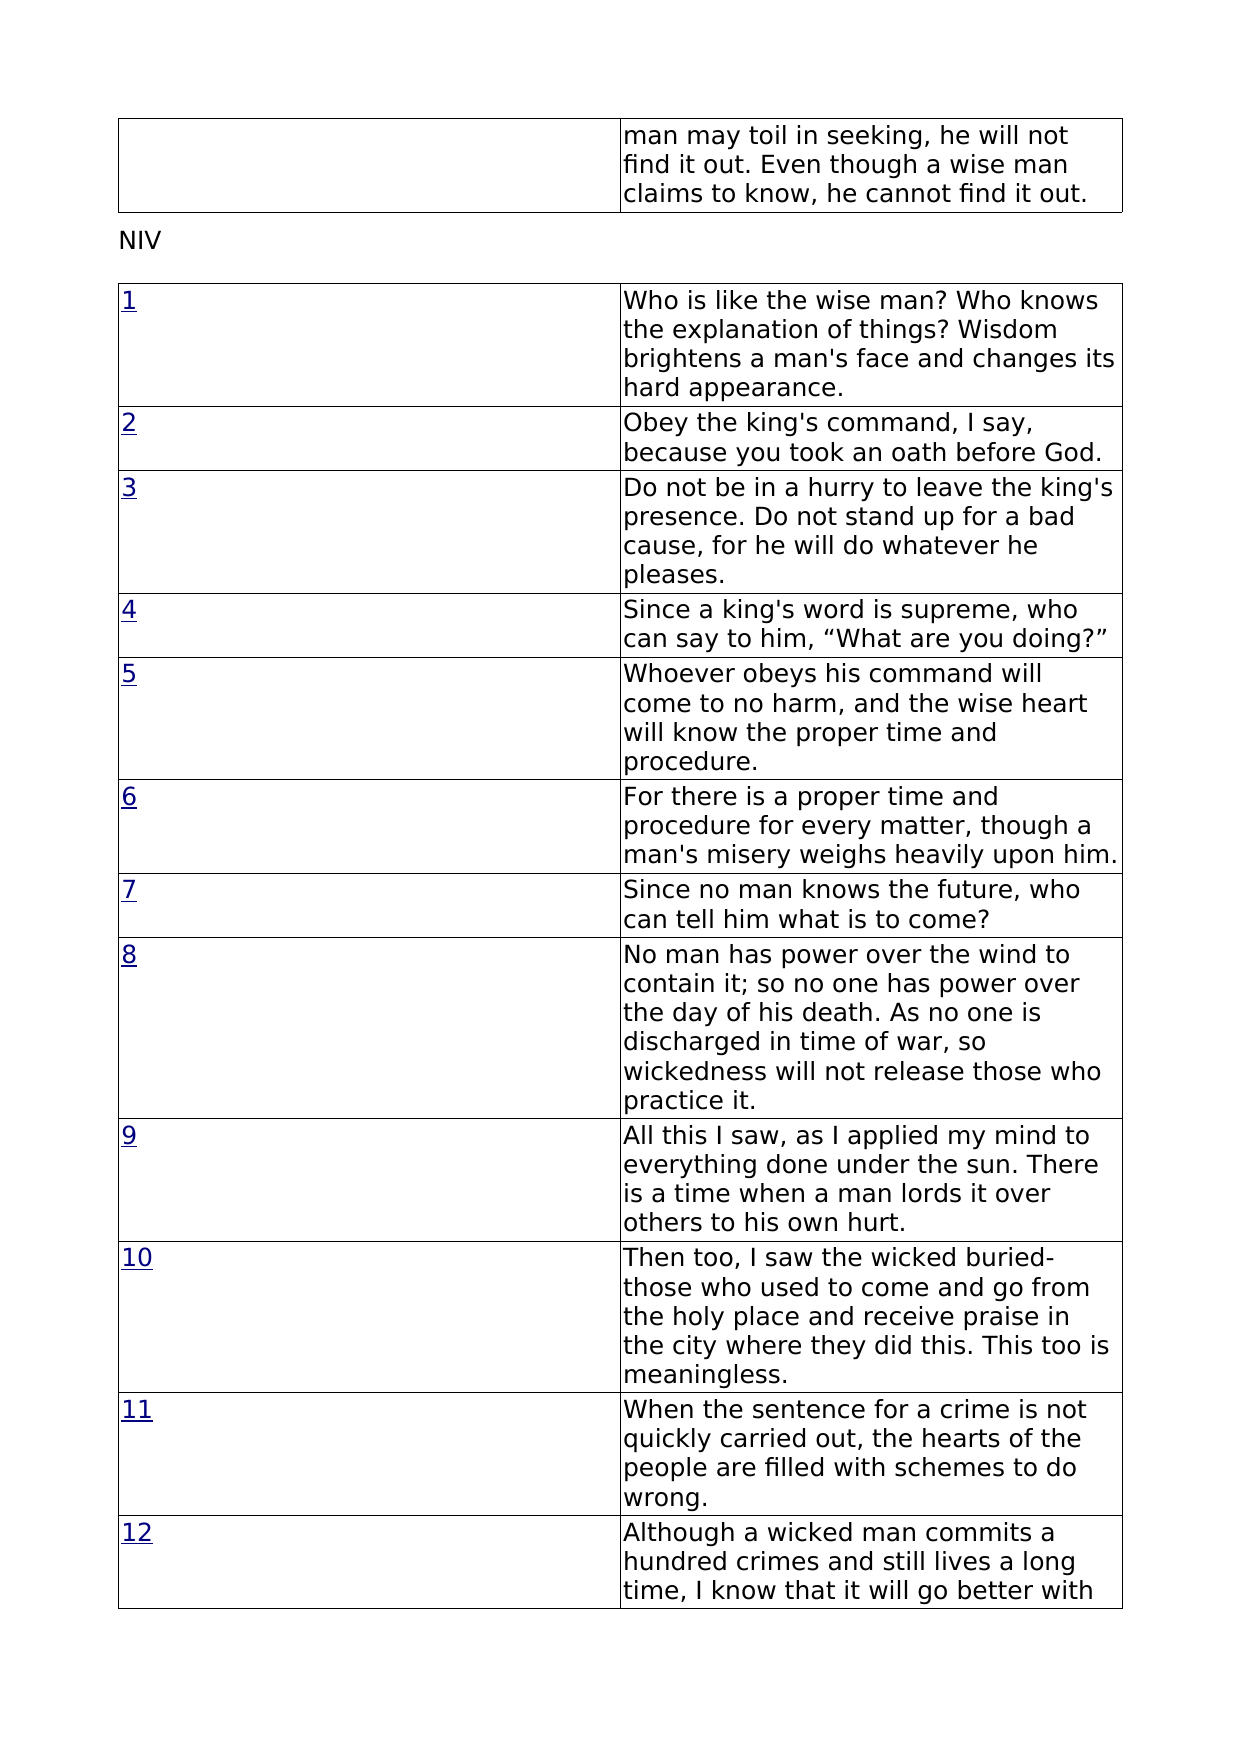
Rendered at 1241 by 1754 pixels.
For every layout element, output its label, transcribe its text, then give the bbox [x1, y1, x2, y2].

table_cell Since a king's word is supreme, who can say to him, “What are you doing?” [621, 594, 1122, 657]
text NIV [118, 226, 1122, 256]
table_cell 3 [119, 471, 620, 592]
table_cell 9 [119, 1119, 620, 1241]
table_cell All this I saw, as I applied my mind to everything done under the sun. There is a time when a man lords it over others to his own hurt. [621, 1119, 1122, 1241]
table_cell 4 [119, 594, 620, 657]
table_cell 12 [119, 1516, 620, 1608]
table_cell 2 [119, 407, 620, 470]
table_cell Obey the king's command, I say, because you took an oath before God. [621, 407, 1122, 470]
table_cell Although a wicked man commits a hundred crimes and still lives a long time, I know that it will go better with [621, 1516, 1122, 1608]
table_cell For there is a proper time and procedure for every matter, though a man's misery weighs heavily upon him. [621, 780, 1122, 873]
table_header Who is like the wise man? Who knows the explanation of things? Wisdom brightens a man's face and changes its hard appearance. [621, 284, 1122, 406]
table_cell 5 [119, 658, 620, 779]
table_cell Since no man knows the future, who can tell him what is to come? [621, 874, 1122, 937]
table_cell Then too, I saw the wicked buried-those who used to come and go from the holy place and receive praise in the city where they did this. This too is meaningless. [621, 1242, 1122, 1392]
table_cell No man has power over the wind to contain it; so no one has power over the day of his death. As no one is discharged in time of war, so wickedness will not release those who practice it. [621, 938, 1122, 1118]
table_cell 7 [119, 874, 620, 937]
table_cell Whoever obeys his command will come to no harm, and the wise heart will know the proper time and procedure. [621, 658, 1122, 779]
table_cell 8 [119, 938, 620, 1118]
table_cell [119, 119, 620, 212]
table_cell 6 [119, 780, 620, 873]
table_header 1 [119, 284, 620, 406]
table_cell man may toil in seeking, he will not find it out. Even though a wise man claims to know, he cannot find it out. [621, 119, 1122, 212]
table_cell When the sentence for a crime is not quickly carried out, the hearts of the people are filled with schemes to do wrong. [621, 1393, 1122, 1515]
table_cell Do not be in a hurry to leave the king's presence. Do not stand up for a bad cause, for he will do whatever he pleases. [621, 471, 1122, 592]
table_cell 10 [119, 1242, 620, 1392]
table_cell 11 [119, 1393, 620, 1515]
